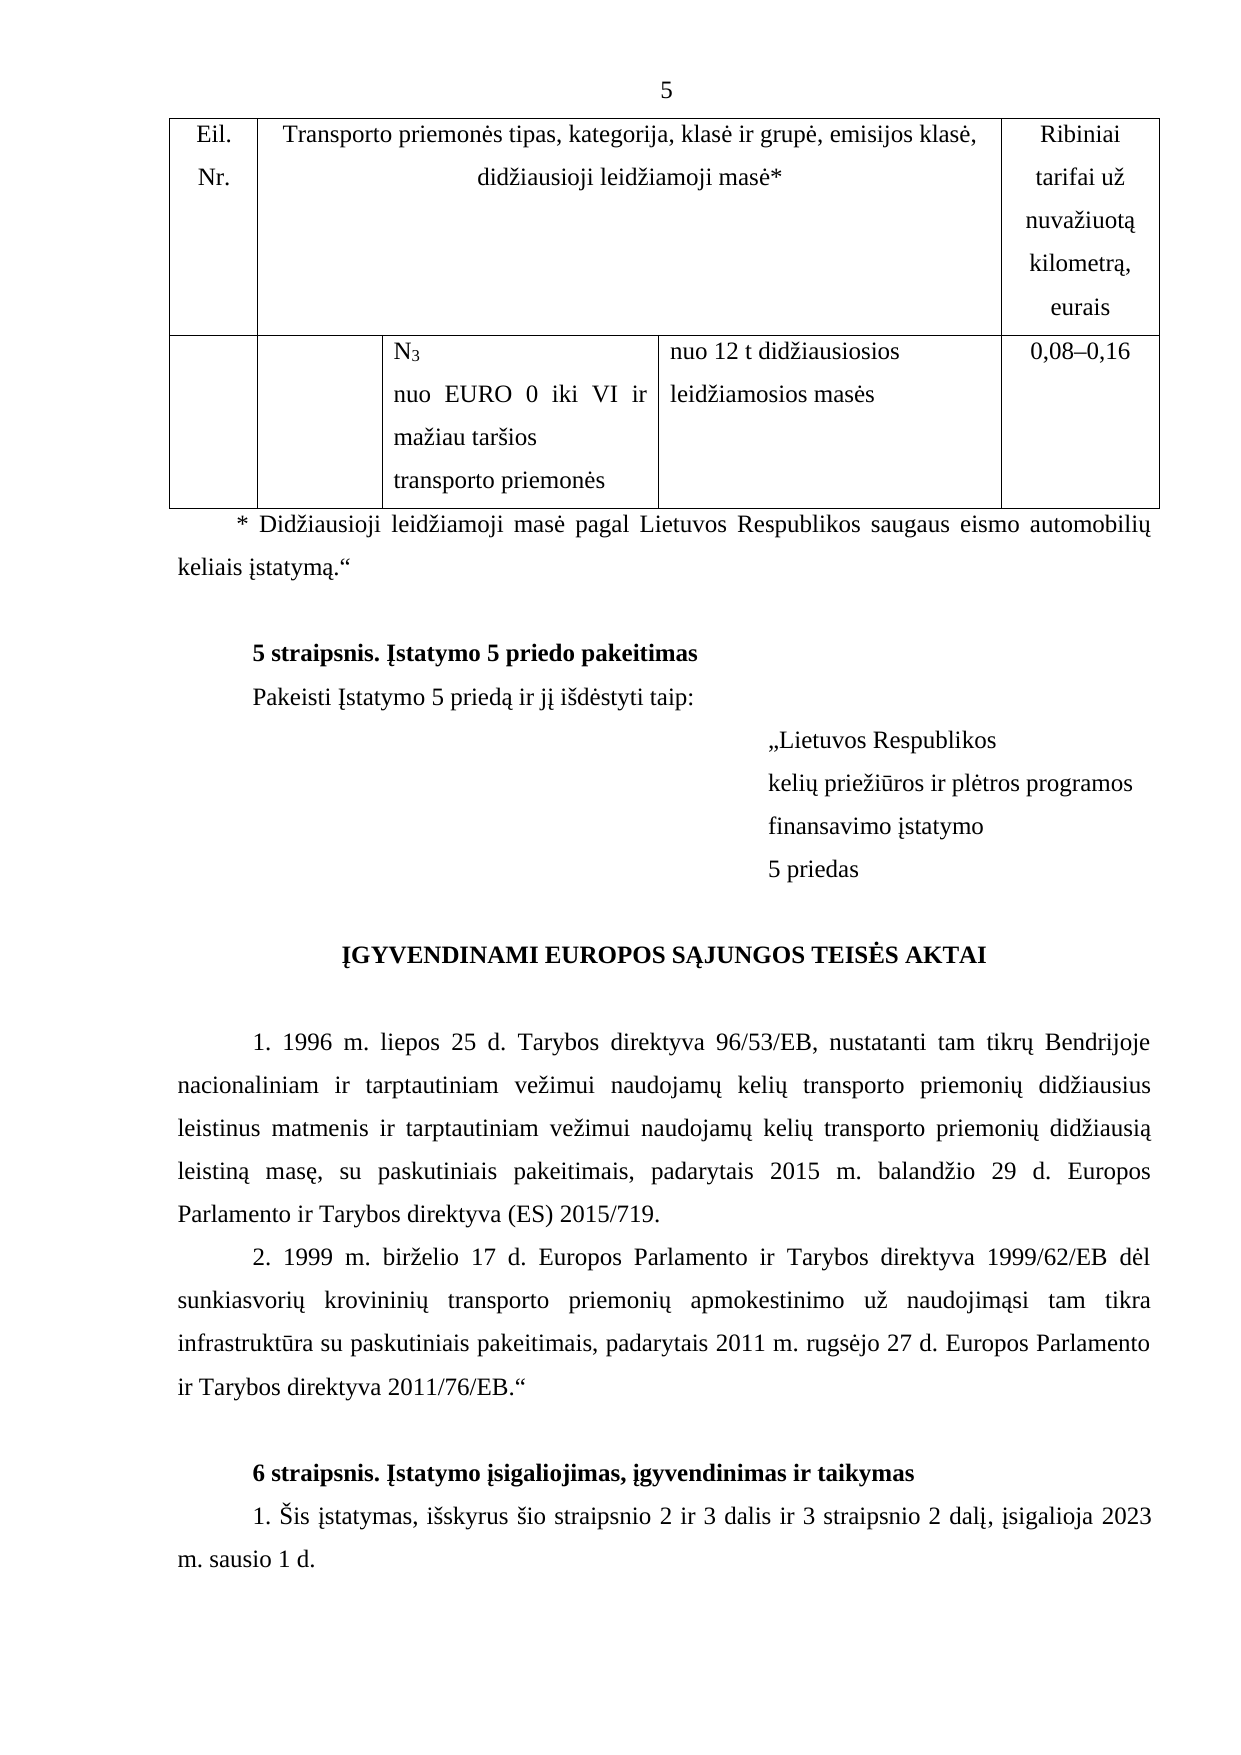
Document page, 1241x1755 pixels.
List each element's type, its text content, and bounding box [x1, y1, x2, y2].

table_cell [170, 336, 257, 508]
text ĮGYVENDINAMI EUROPOS SĄJUNGOS TEISĖS AKTAI [177, 940, 1152, 969]
text „Lietuvos Respublikos [768, 725, 1152, 753]
text 5 priedas [768, 854, 1152, 883]
text 5 straipsnis. Įstatymo 5 priedo pakeitimas [177, 638, 1152, 667]
text 6 straipsnis. Įstatymo įsigaliojimas, įgyvendinimas ir taikymas [177, 1458, 1152, 1487]
table_cell 0,08–0,16 [1002, 336, 1159, 508]
table_header Ribiniai tarifai už nuvažiuotą kilometrą, eurais [1002, 119, 1159, 335]
text kelių priežiūros ir plėtros programos [768, 768, 1152, 797]
text Pakeisti Įstatymo 5 priedą ir jį išdėstyti taip: [177, 682, 1152, 710]
text 1. Šis įstatymas, išskyrus šio straipsnio 2 ir 3 dalis ir 3 straipsnio 2 dalį, įsigalioja 2023 m. sausio 1 d. [177, 1501, 1152, 1573]
table_cell [258, 336, 382, 508]
text finansavimo įstatymo [768, 811, 1152, 840]
text 1. 1996 m. liepos 25 d. Tarybos direktyva 96/53/EB, nustatanti tam tikrų Bendrijoje nacionaliniam ir tarptautiniam vežimui naudojamų kelių transporto priemonių didžiausius leistinus matmenis ir tarptautiniam vežimui naudojamų kelių transporto priemonių didžiausią leistiną masę, su paskutiniais pakeitimais, padarytais 2015 m. balandžio 29 d. Europos Parlamento ir Tarybos direktyva (ES) 2015/719. [177, 1027, 1152, 1228]
table_cell N3 nuo EURO 0 iki VI ir mažiau taršios transporto priemonės [383, 336, 658, 508]
text 2. 1999 m. birželio 17 d. Europos Parlamento ir Tarybos direktyva 1999/62/EB dėl sunkiasvorių krovininių transporto priemonių apmokestinimo už naudojimąsi tam tikra infrastruktūra su paskutiniais pakeitimais, padarytais 2011 m. rugsėjo 27 d. Europos Parlamento ir Tarybos direktyva 2011/76/EB.“ [177, 1242, 1152, 1400]
table_cell nuo 12 t didžiausiosios leidžiamosios masės [659, 336, 1001, 508]
table_header Transporto priemonės tipas, kategorija, klasė ir grupė, emisijos klasė, didžiausioji leidžiamoji masė* [258, 119, 1001, 335]
table_header Eil. Nr. [170, 119, 257, 335]
text * Didžiausioji leidžiamoji masė pagal Lietuvos Respublikos saugaus eismo automobilių keliais įstatymą.“ [177, 509, 1152, 581]
